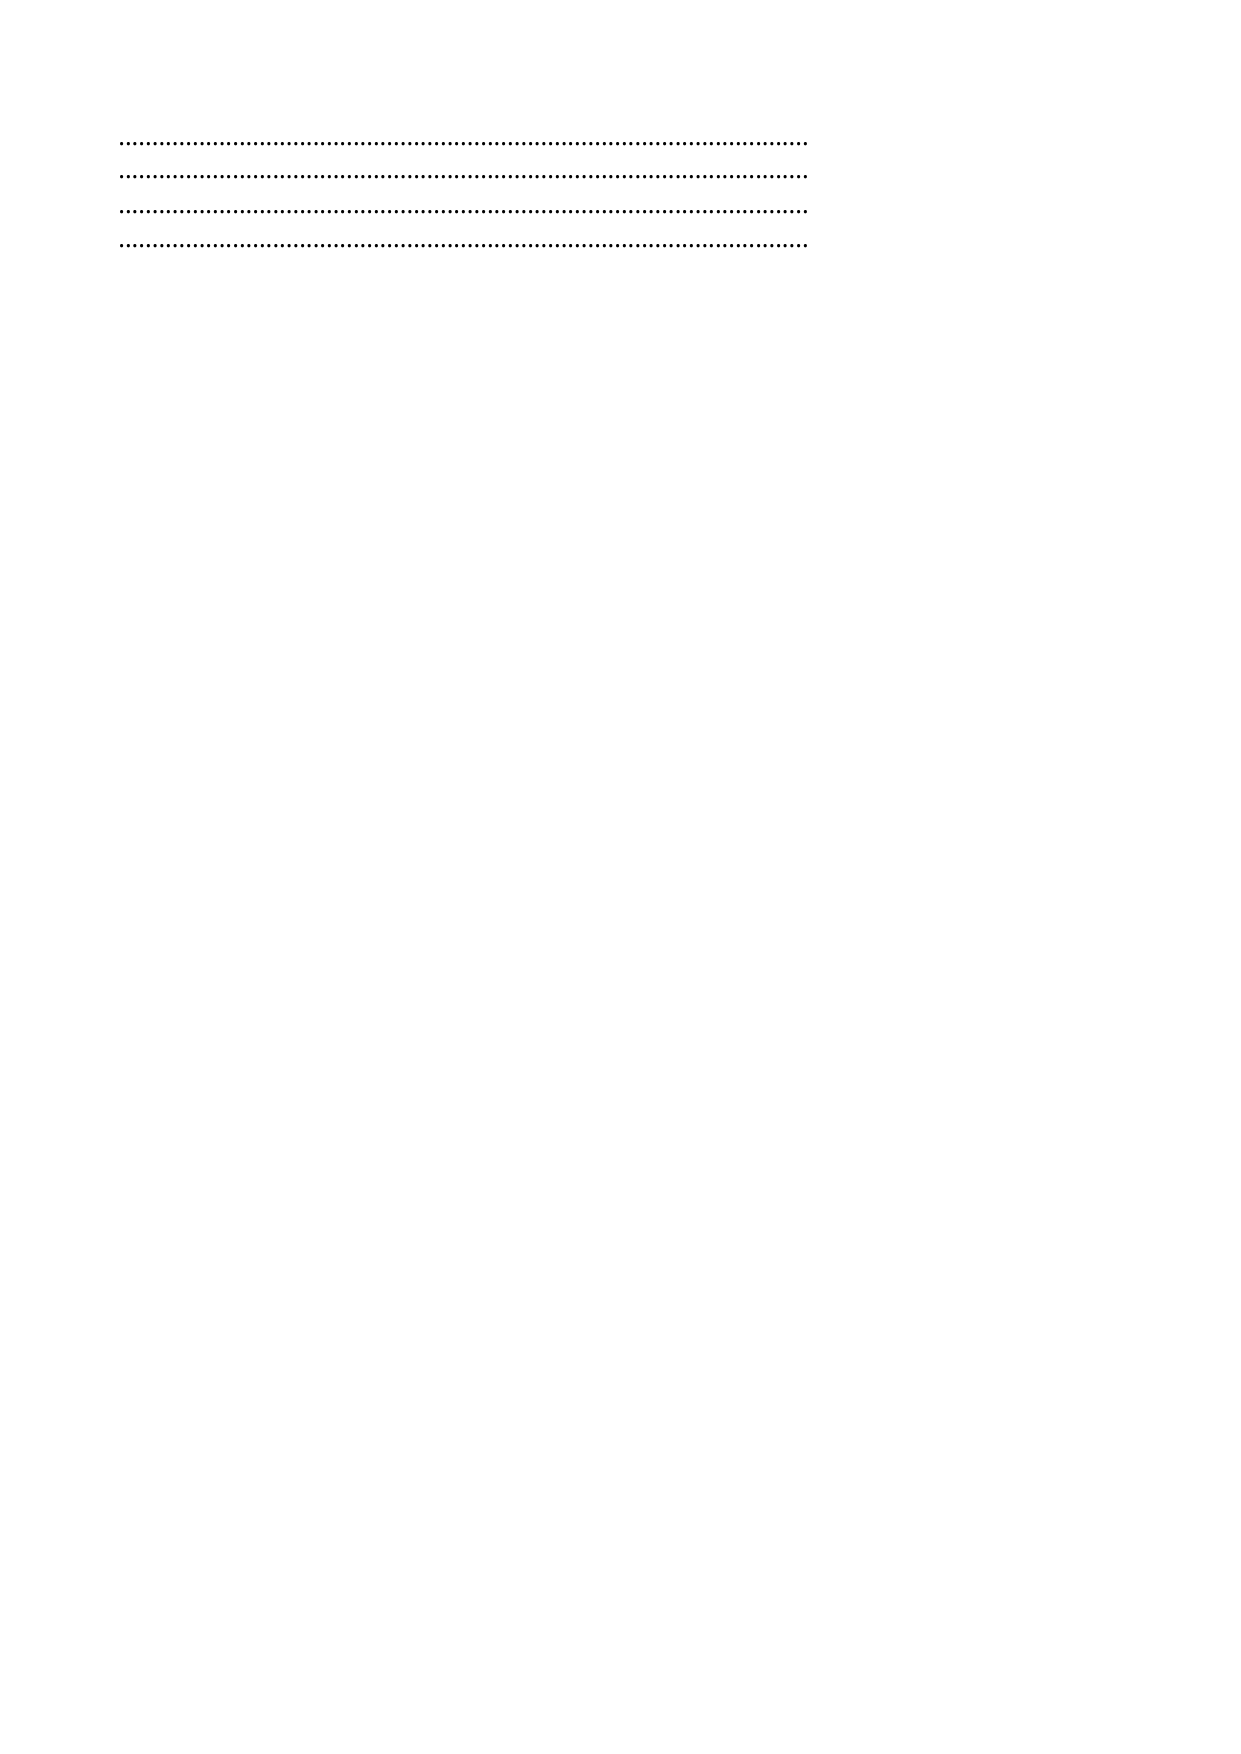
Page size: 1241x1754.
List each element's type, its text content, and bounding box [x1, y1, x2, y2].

text ....................................................................................................... [118, 118, 1122, 152]
text ....................................................................................................... [118, 186, 1122, 220]
text ....................................................................................................... [118, 152, 1122, 186]
text ....................................................................................................... [118, 220, 1122, 254]
